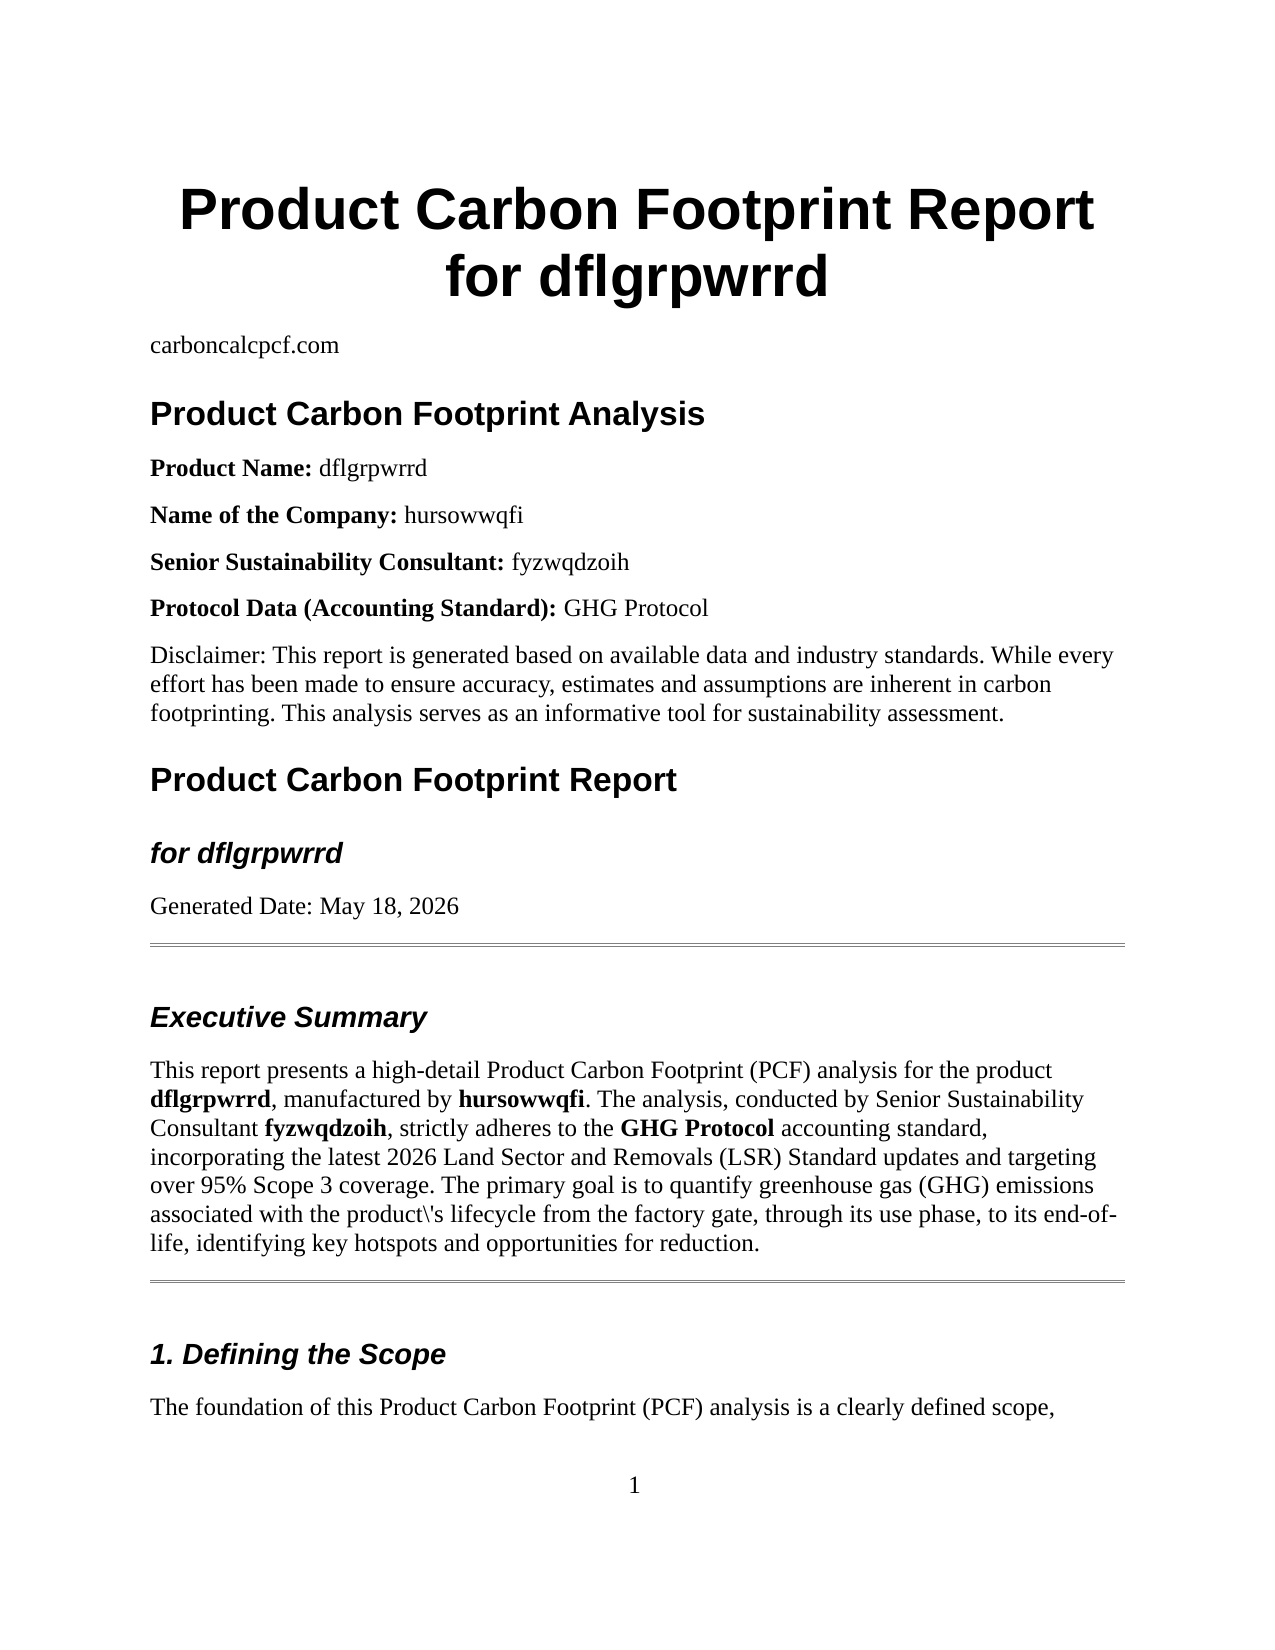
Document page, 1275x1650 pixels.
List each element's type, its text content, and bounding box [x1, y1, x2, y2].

text carboncalcpcf.com [150, 331, 1125, 359]
text Disclaimer: This report is generated based on available data and industry standards. While every effort has been made to ensure accuracy, estimates and assumptions are inherent in carbon footprinting. This analysis serves as an informative tool for sustainability assessment. [150, 640, 1125, 726]
text The foundation of this Product Carbon Footprint (PCF) analysis is a clearly defined scope, [150, 1392, 1125, 1420]
subtitle Product Carbon Footprint Report [150, 760, 1125, 799]
text Product Name: dflgrpwrrd [150, 453, 1125, 482]
subtitle Executive Summary [150, 1000, 1125, 1034]
text This report presents a high-detail Product Carbon Footprint (PCF) analysis for the product dflgrpwrrd, manufactured by hursowwqfi. The analysis, conducted by Senior Sustainability Consultant fyzwqdzoih, strictly adheres to the GHG Protocol accounting standard, incorporating the latest 2026 Land Sector and Removals (LSR) Standard updates and targeting over 95% Scope 3 coverage. The primary goal is to quantify greenhouse gas (GHG) emissions associated with the product\'s lifecycle from the factory gate, through its use phase, to its end-of-life, identifying key hotspots and opportunities for reduction. [150, 1055, 1125, 1257]
text Generated Date: May 18, 2026 [150, 891, 1125, 920]
subtitle for dflgrpwrrd [150, 836, 1125, 870]
subtitle Product Carbon Footprint Analysis [150, 393, 1125, 432]
text Name of the Company: hursowwqfi [150, 500, 1125, 529]
text Senior Sustainability Consultant: fyzwqdzoih [150, 547, 1125, 576]
subtitle 1. Defining the Scope [150, 1337, 1125, 1370]
text Protocol Data (Accounting Standard): GHG Protocol [150, 593, 1125, 622]
title Product Carbon Footprint Report for dflgrpwrrd [150, 175, 1125, 309]
